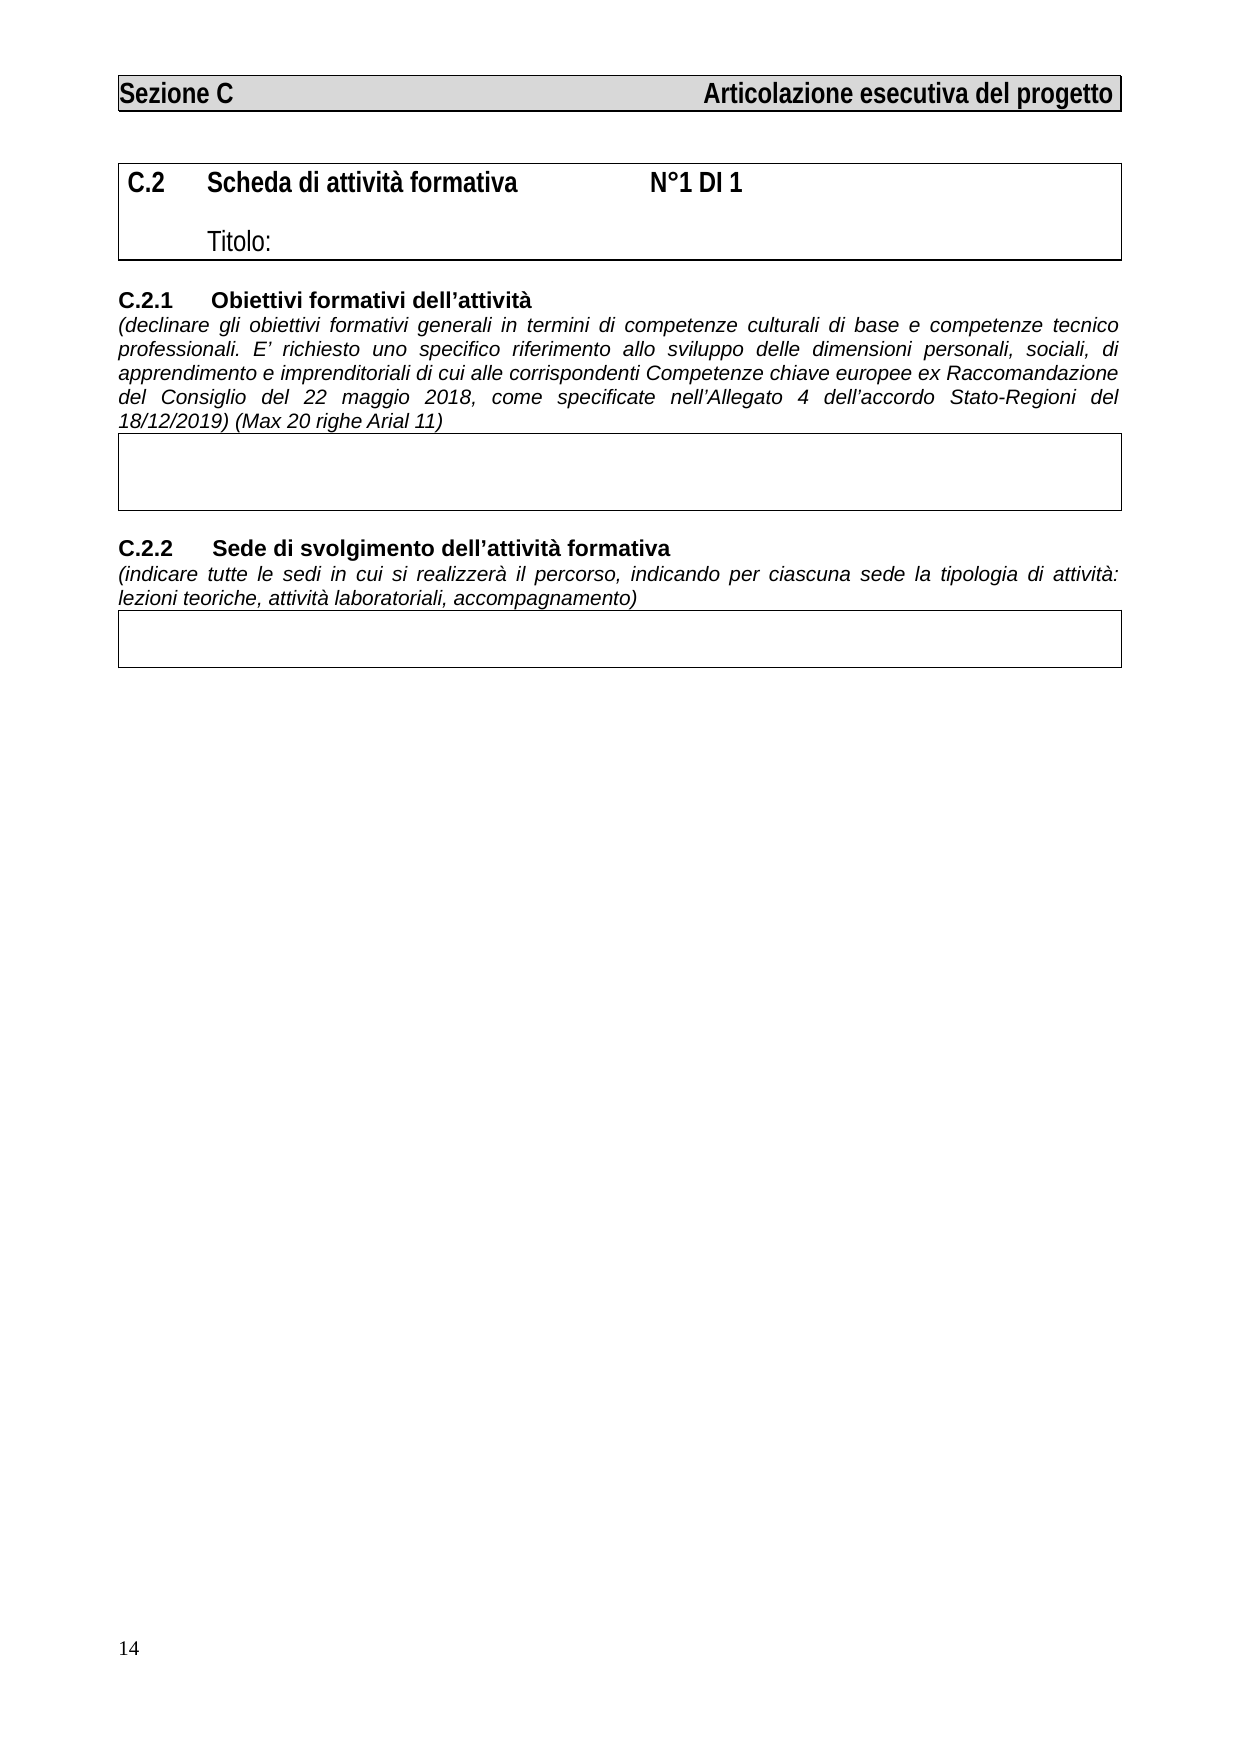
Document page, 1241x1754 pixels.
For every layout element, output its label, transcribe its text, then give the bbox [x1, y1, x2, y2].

text C.2 Scheda di attività formativa N°1 DI 1 [119, 164, 1121, 199]
text C.2.2 Sede di svolgimento dell’attività formativa [118, 535, 1122, 562]
text Titolo: [119, 221, 1121, 259]
text (declinare gli obiettivi formativi generali in termini di competenze culturali di base e competenze tecnico professionali. E’ richiesto uno specifico riferimento allo sviluppo delle dimensioni personali, sociali, di apprendimento e imprenditoriali di cui alle corrispondenti Competenze chiave europee ex Raccomandazione del Consiglio del 22 maggio 2018, come specificate nell’Allegato 4 dell’accordo Stato-Regioni del 18/12/2019) (Max 20 righe Arial 11) [118, 313, 1122, 433]
text C.2.1 Obiettivi formativi dell’attività [118, 287, 1122, 313]
text (indicare tutte le sedi in cui si realizzerà il percorso, indicando per ciascuna sede la tipologia di attività: lezioni teoriche, attività laboratoriali, accompagnamento) [118, 562, 1122, 609]
